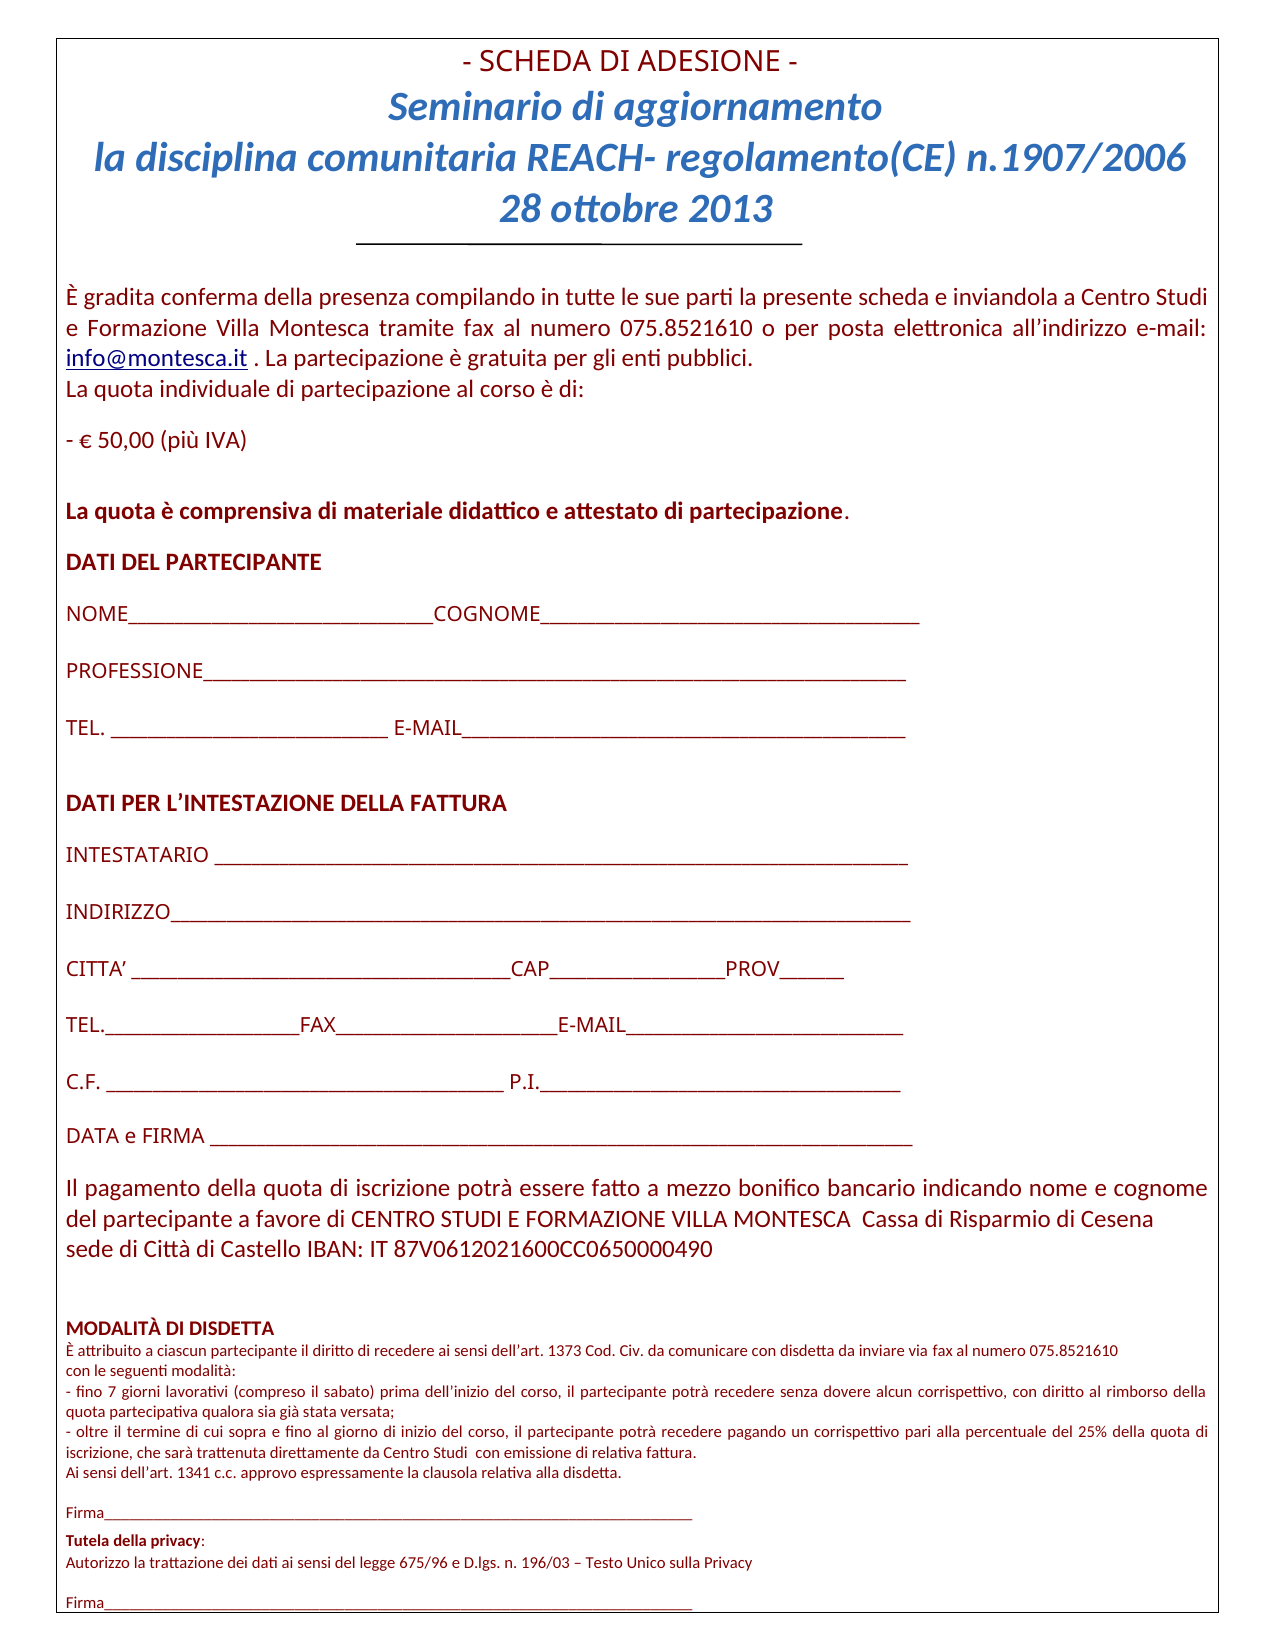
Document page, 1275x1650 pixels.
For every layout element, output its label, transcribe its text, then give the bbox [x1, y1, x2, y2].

text È attribuito a ciascun partecipante il diritto di recedere ai sensi dell’art. 1373 Cod. Civ. da comunicare con disdetta da inviare via fax al numero 075.8521610 [57, 1337, 1218, 1357]
text DATI DEL PARTECIPANTE [57, 543, 1218, 576]
text INDIRIZZO________________________________________________________________________________ [57, 894, 1218, 925]
text Ai sensi dell’art. 1341 c.c. approvo espressamente la clausola relativa alla disdetta. [57, 1459, 1218, 1482]
text con le seguenti modalità: [57, 1357, 1218, 1378]
text DATA e FIRMA ____________________________________________________________________________ [57, 1118, 1218, 1150]
text PROFESSIONE____________________________________________________________________________ [57, 653, 1218, 684]
text La quota è comprensiva di materiale didattico e attestato di partecipazione. [57, 492, 1218, 526]
text Firma_______________________________________________________________________ [57, 1500, 1218, 1520]
text MODALITÀ DI DISDETTA [57, 1312, 1218, 1337]
text sede di Città di Castello IBAN: IT 87V0612021600CC0650000490 [57, 1230, 1218, 1264]
text C.F. ___________________________________________ P.I._______________________________________ [57, 1064, 1218, 1096]
text Firma_______________________________________________________________________ [57, 1589, 1218, 1612]
text TEL._____________________FAX________________________E-MAIL______________________________ [57, 1007, 1218, 1039]
text NOME_________________________________COGNOME_________________________________________ [57, 596, 1218, 628]
text Seminario di aggiornamento [57, 77, 1218, 128]
text - fino 7 giorni lavorativi (compreso il sabato) prima dell’inizio del corso, il partecipante potrà recedere senza dovere alcun corrispettivo, con diritto al rimborso della quota partecipativa qualora sia già stata versata; [57, 1378, 1218, 1418]
text Autorizzo la trattazione dei dati ai sensi del legge 675/96 e D.lgs. n. 196/03 – Testo Unico sulla Privacy [57, 1549, 1218, 1572]
text Tutela della privacy: [57, 1520, 1218, 1549]
text DATI PER L’INTESTAZIONE DELLA FATTURA [57, 784, 1218, 817]
text - oltre il termine di cui sopra e fino al giorno di inizio del corso, il partecipante potrà recedere pagando un corrispettivo pari alla percentuale del 25% della quota di iscrizione, che sarà trattenuta direttamente da Centro Studi con emissione di relativa fattura. [57, 1418, 1218, 1459]
text È gradita conferma della presenza compilando in tutte le sue parti la presente scheda e inviandola a Centro Studi e Formazione Villa Montesca tramite fax al numero 075.8521610 o per posta elettronica all’indirizzo e-mail: info@montesca.it . La partecipazione è gratuita per gli enti pubblici. [57, 278, 1218, 370]
text Il pagamento della quota di iscrizione potrà essere fatto a mezzo bonifico bancario indicando nome e cognome del partecipante a favore di CENTRO STUDI E FORMAZIONE VILLA MONTESCA Cassa di Risparmio di Cesena [57, 1169, 1218, 1230]
text - € 50,00 (più IVA) [57, 421, 1218, 454]
text TEL. ______________________________ E-MAIL________________________________________________ [57, 710, 1218, 741]
text - SCHEDA DI ADESIONE - [57, 39, 1218, 77]
text CITTA’ _________________________________________CAP___________________PROV_______ [57, 951, 1218, 982]
text La quota individuale di partecipazione al corso è di: [57, 370, 1218, 404]
text la disciplina comunitaria REACH- regolamento(CE) n.1907/2006 [57, 128, 1218, 179]
text 28 ottobre 2013 [57, 179, 1218, 233]
text INTESTATARIO ___________________________________________________________________________ [57, 837, 1218, 868]
